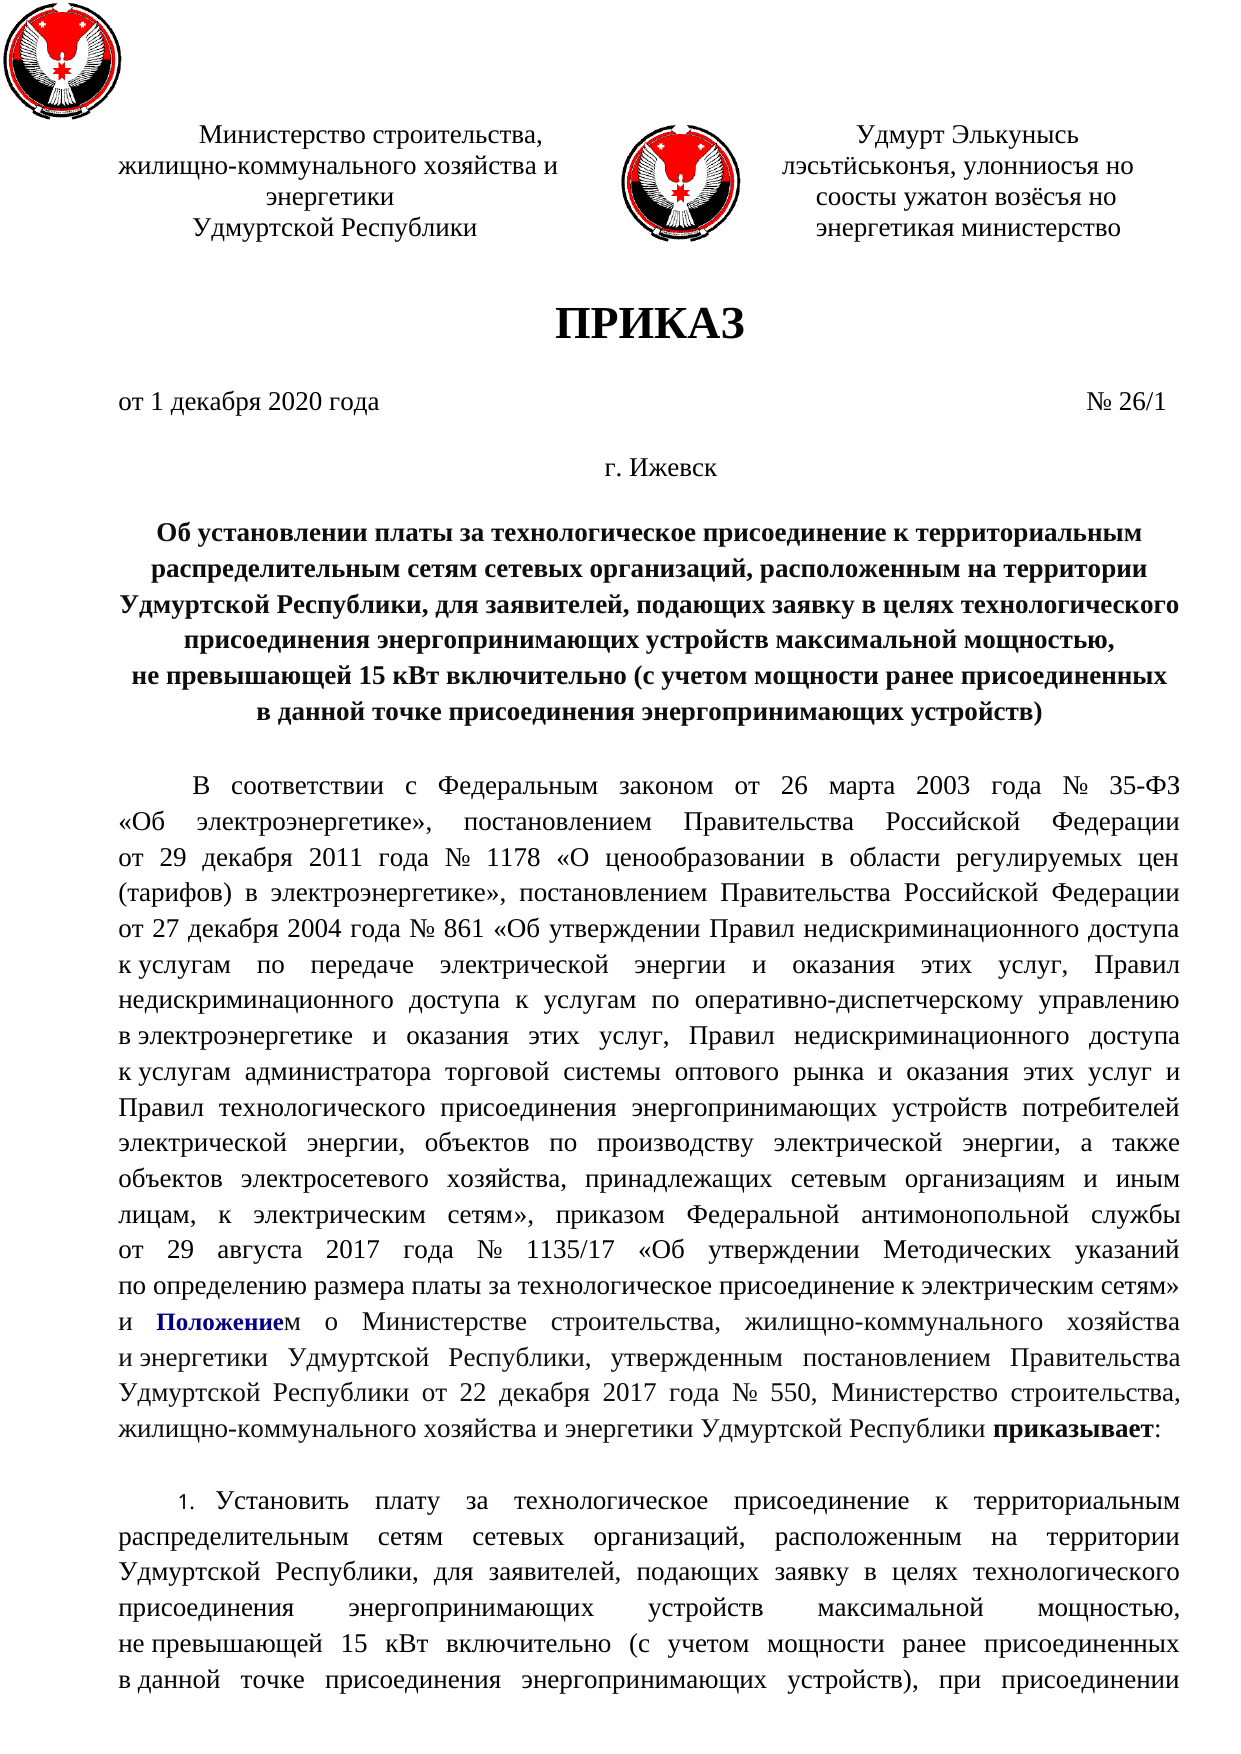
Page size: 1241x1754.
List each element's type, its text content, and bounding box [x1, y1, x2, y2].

text Министерство строительства, Удмурт Элькунысь [118, 118, 1181, 149]
text жилищно-коммунального хозяйства и [118, 149, 618, 180]
text В соответствии с Федеральным законом от 26 марта 2003 года № 35-ФЗ «Об электроэнергетике», постановлением Правительства Российской Федерации от 29 декабря 2011 года № 1178 «О ценообразовании в области регулируемых цен (тарифов) в электроэнергетике», постановлением Правительства Российской Федерации от 27 декабря 2004 года № 861 «Об утверждении Правил недискриминационного доступа к услугам по передаче электрической энергии и оказания этих услуг, Правил недискриминационного доступа к услугам по оперативно-диспетчерскому управлению в электроэнергетике и оказания этих услуг, Правил недискриминационного доступа к услугам администратора торговой системы оптового рынка и оказания этих услуг и Правил технологического присоединения энергопринимающих устройств потребителей электрической энергии, объектов по производству электрической энергии, а также объектов электросетевого хозяйства, принадлежащих сетевым организациям и иным лицам, к электрическим сетям», приказом Федеральной антимонопольной службы от 29 августа 2017 года № 1135/17 «Об утверждении Методических указаний по определению размера платы за технологическое присоединение к электрическим сетям» и Положением о Министерстве строительства, жилищно-коммунального хозяйства и энергетики Удмуртской Республики, утвержденным постановлением Правительства Удмуртской Республики от 22 декабря 2017 года № 550, Министерство строительства, жилищно-коммунального хозяйства и энергетики Удмуртской Республики приказывает: [118, 769, 1181, 1443]
text энергетикая министерство [743, 212, 1181, 243]
picture [0, 0, 125, 124]
text энергетики [192, 180, 618, 212]
table_header № 26/1 [638, 382, 1181, 420]
table_header от 1 декабря 2020 года [107, 382, 638, 420]
text г. Ижевск [531, 452, 1181, 483]
text Об установлении платы за технологическое присоединение к территориальным распределительным сетям сетевых организаций, расположенным на территории Удмуртской Республики, для заявителей, подающих заявку в целях технологического присоединения энергопринимающих устройств максимальной мощностью, не превышающей 15 кВт включительно (с учетом мощности ранее присоединенных в данной точке присоединения энергопринимающих устройств) [118, 516, 1181, 726]
picture [618, 122, 743, 246]
text соосты ужатон возёсъя но [743, 180, 1181, 212]
list Установить плату за технологическое присоединение к территориальным распределительным сетям сетевых организаций, расположенным на территории Удмуртской Республики, для заявителей, подающих заявку в целях технологического присоединения энергопринимающих устройств максимальной мощностью, не превышающей 15 кВт включительно (с учетом мощности ранее присоединенных в данной точке присоединения энергопринимающих устройств), при присоединении объектов, отнесенных к третьей категории надежности (по одному источнику электроснабжения), при условии, что расстояние от границ участка заявителя до объектов электросетевого хозяйства на уровне напряжения до 20 кВ включительно необходимого заявителю класса напряжения сетевой организации, в которую подана заявка, составляет не более 300 метров в городах и поселках городского типа и не более 500 метров в сельской местности, согласно приложению 1 к приказу. [118, 1484, 1181, 1694]
subtitle ПРИКАЗ [118, 295, 1181, 348]
text Удмуртской Республики [118, 212, 618, 243]
text лэсьтӥськонъя, улонниосъя но [743, 149, 1181, 180]
